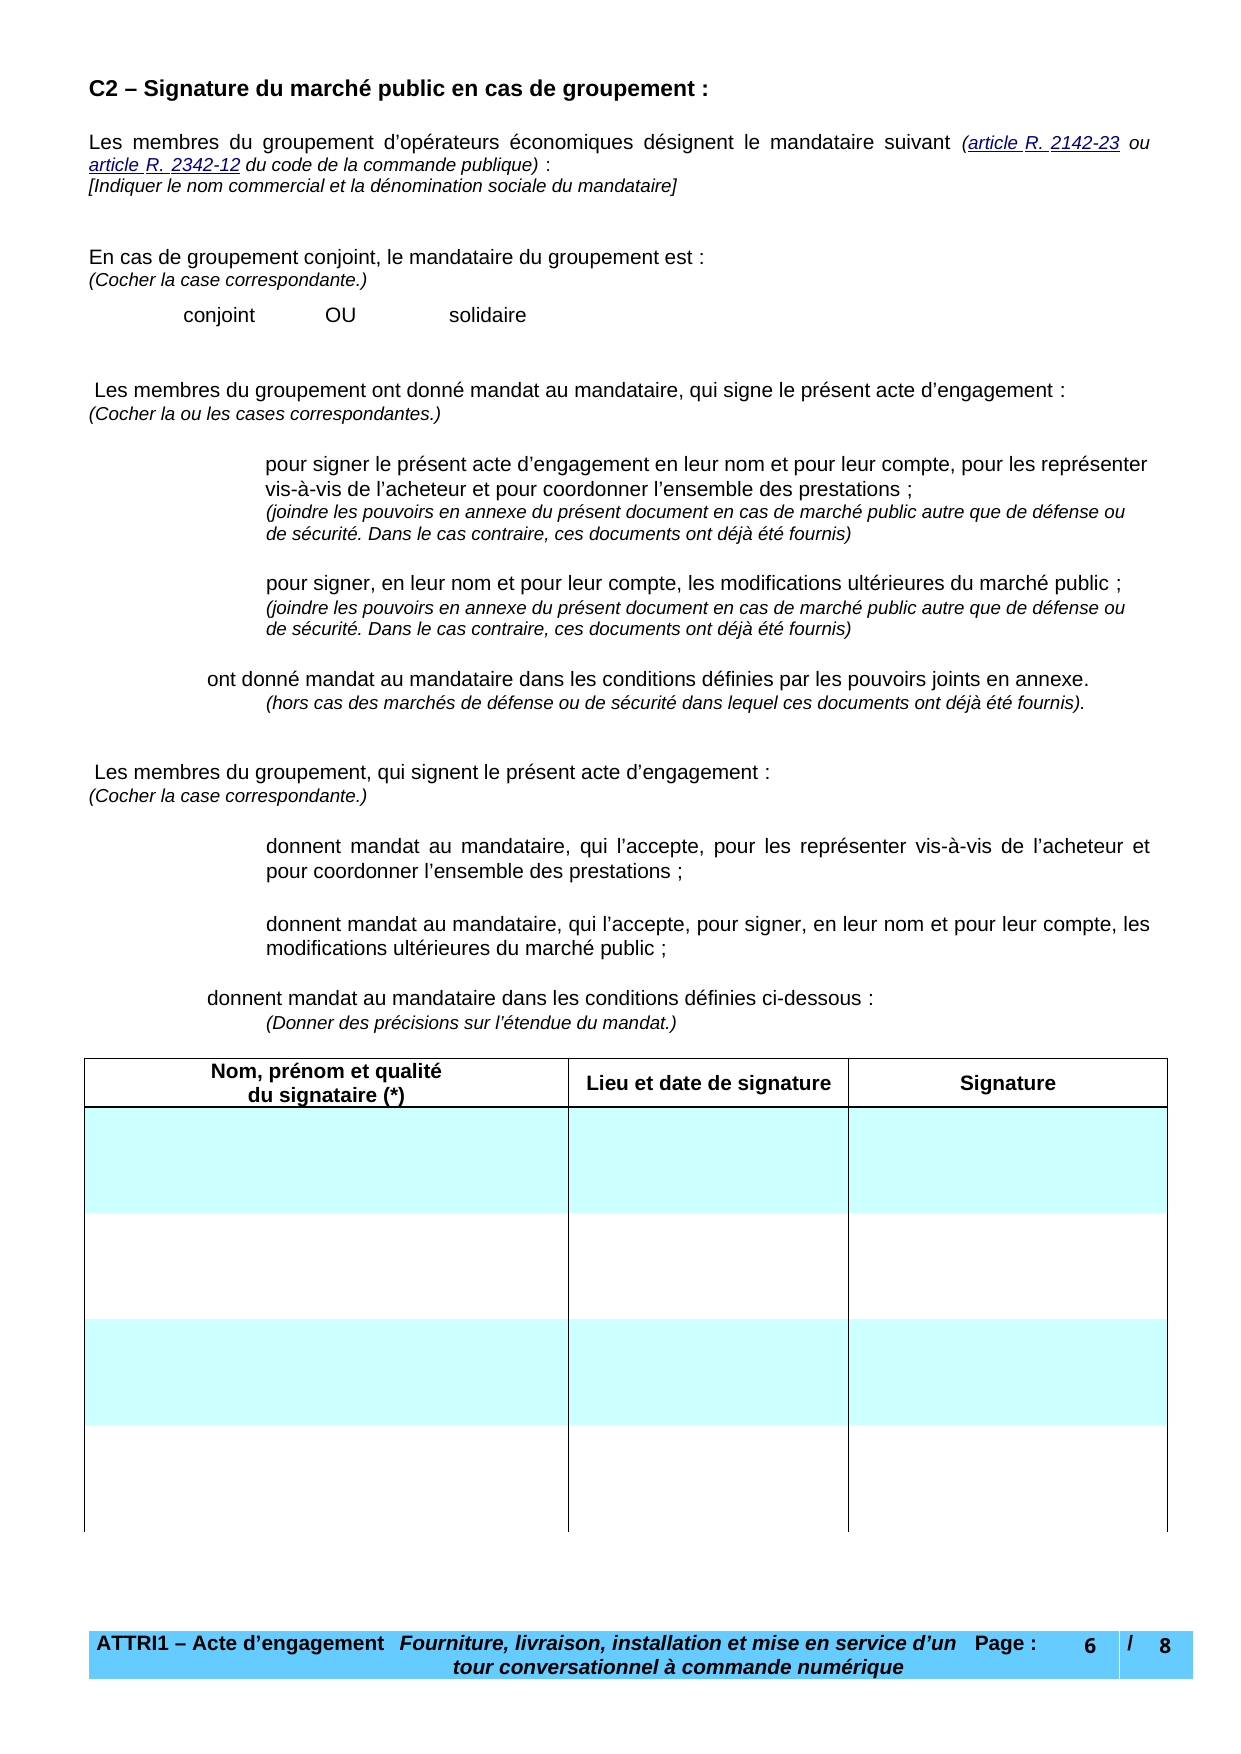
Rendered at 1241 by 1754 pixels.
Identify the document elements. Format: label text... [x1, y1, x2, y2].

text pour signer le présent acte d’engagement en leur nom et pour leur compte, pour les représenter vis-à-vis de l’acheteur et pour coordonner l’ensemble des prestations ; [89, 449, 1152, 501]
table_cell [569, 1213, 848, 1319]
text Les membres du groupement, qui signent le présent acte d’engagement : [89, 757, 1152, 785]
table_cell [85, 1425, 568, 1532]
table_cell [849, 1425, 1167, 1532]
text conjoint OU solidaire [89, 303, 1152, 327]
table_cell [849, 1319, 1167, 1425]
table_cell [569, 1425, 848, 1532]
text Les membres du groupement ont donné mandat au mandataire, qui signe le présent acte d’engagement : [89, 375, 1152, 403]
table_cell [849, 1213, 1167, 1319]
text C2 – Signature du marché public en cas de groupement : [89, 75, 1152, 101]
table_header Signature [849, 1059, 1167, 1106]
table_header Nom, prénom et qualité du signataire (*) [85, 1059, 568, 1106]
table_cell [85, 1213, 568, 1319]
table_cell [569, 1108, 848, 1213]
table_cell [85, 1108, 568, 1213]
table_cell [849, 1108, 1167, 1213]
table_cell [85, 1319, 568, 1425]
text donnent mandat au mandataire, qui l’accepte, pour les représenter vis-à-vis de l’acheteur et pour coordonner l’ensemble des prestations ; [177, 831, 1152, 883]
table_cell [569, 1319, 848, 1425]
text donnent mandat au mandataire, qui l’accepte, pour signer, en leur nom et pour leur compte, les modifications ultérieures du marché public ; [177, 912, 1152, 959]
text [Indiquer le nom commercial et la dénomination sociale du mandataire] [89, 175, 1152, 197]
text pour signer, en leur nom et pour leur compte, les modifications ultérieures du marché public ; [177, 568, 1152, 597]
text (hors cas des marchés de défense ou de sécurité dans lequel ces documents ont déjà été fournis). [266, 692, 1152, 714]
text (Cocher la ou les cases correspondantes.) [89, 403, 1152, 425]
text (Cocher la case correspondante.) [89, 785, 1152, 807]
text donnent mandat au mandataire dans les conditions définies ci-dessous : [118, 983, 1152, 1012]
text (Cocher la case correspondante.) [89, 269, 1152, 290]
text (joindre les pouvoirs en annexe du présent document en cas de marché public autre que de défense ou de sécurité. Dans le cas contraire, ces documents ont déjà été fournis) [266, 597, 1152, 640]
table_header Lieu et date de signature [569, 1059, 848, 1106]
text En cas de groupement conjoint, le mandataire du groupement est : [89, 245, 1152, 269]
text (Donner des précisions sur l’étendue du mandat.) [118, 1012, 1152, 1033]
text ont donné mandat au mandataire dans les conditions définies par les pouvoirs joints en annexe. [118, 664, 1152, 692]
text Les membres du groupement d’opérateurs économiques désignent le mandataire suivant (article R. 2142-23 ou article R. 2342-12 du code de la commande publique) : [89, 130, 1152, 175]
text (joindre les pouvoirs en annexe du présent document en cas de marché public autre que de défense ou de sécurité. Dans le cas contraire, ces documents ont déjà été fournis) [266, 501, 1152, 544]
